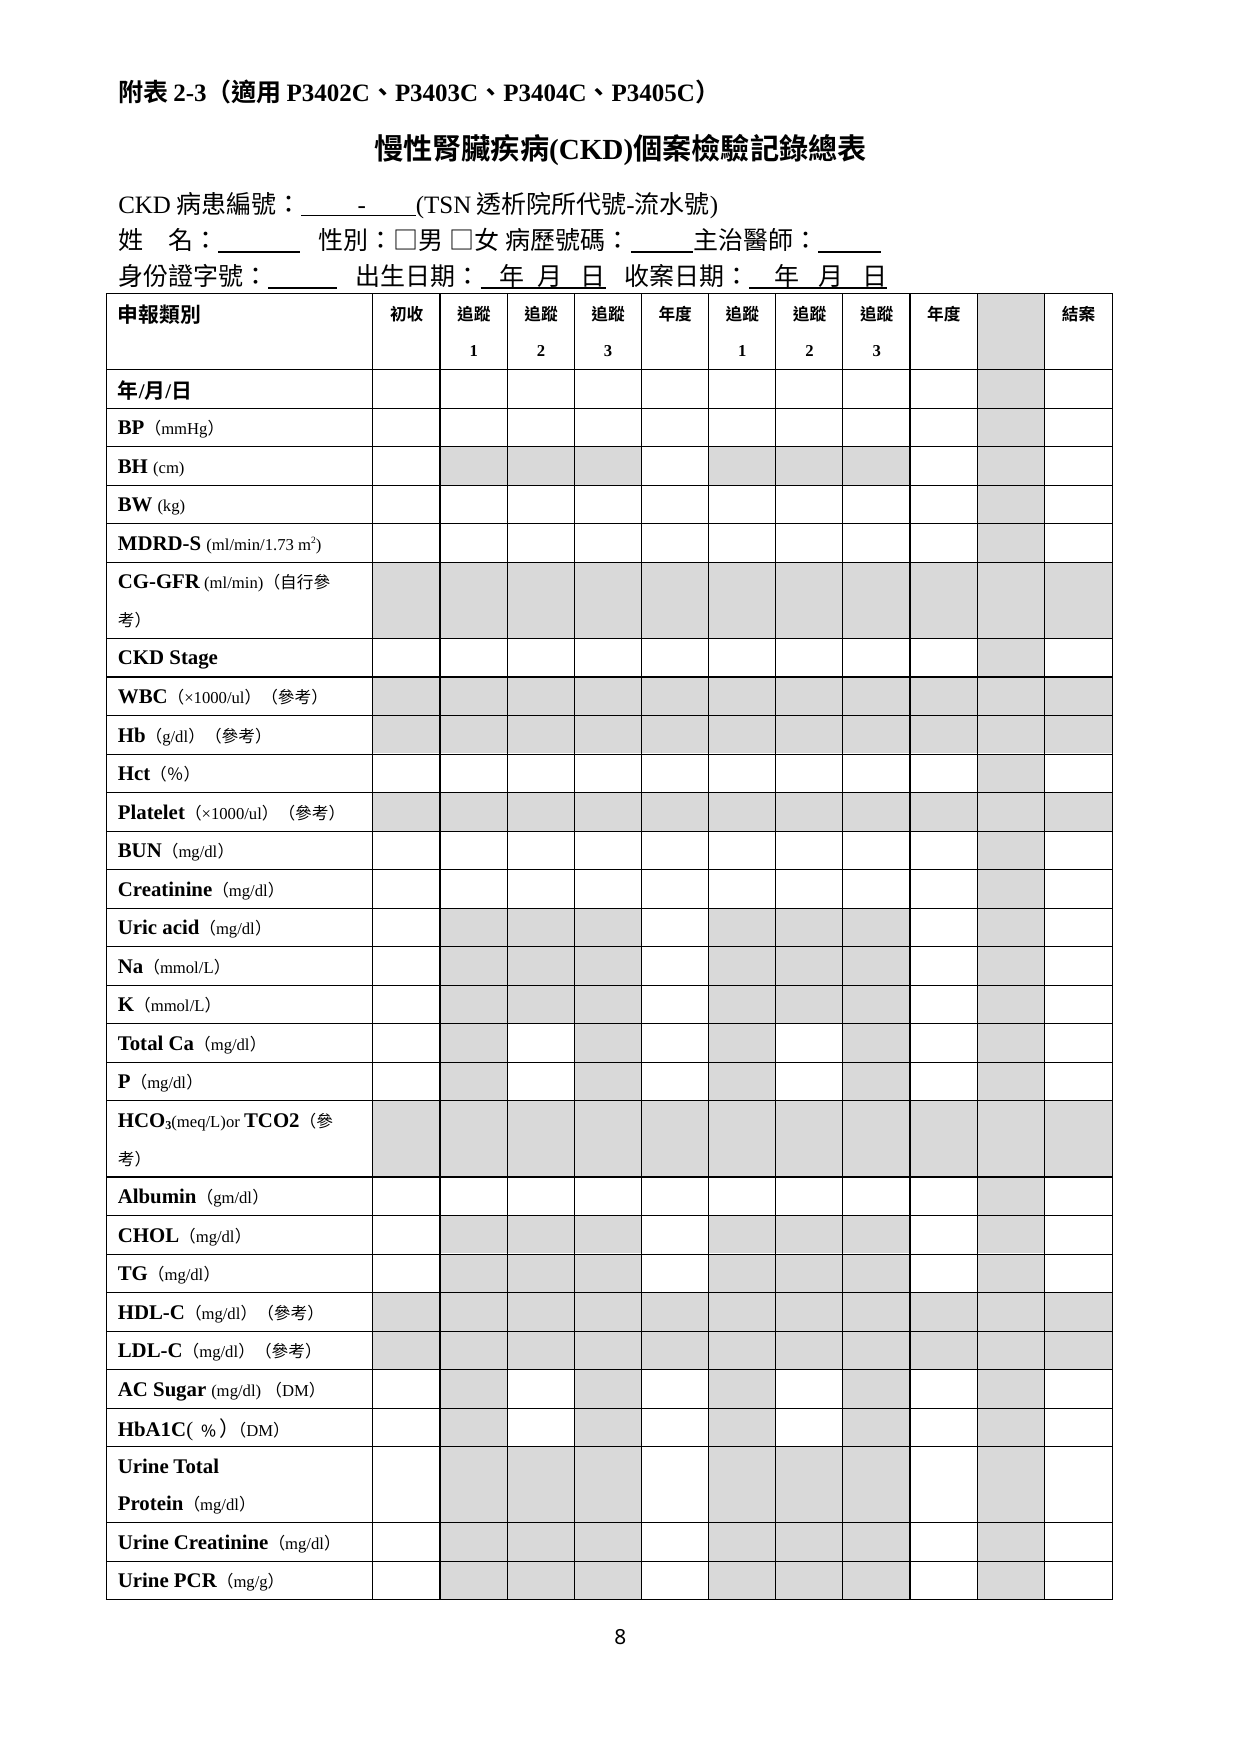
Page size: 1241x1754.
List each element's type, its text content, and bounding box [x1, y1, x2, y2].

table_cell [508, 1293, 574, 1331]
table_cell [911, 1216, 977, 1253]
table_cell LDL-C（mg/dl）（參考） [107, 1332, 372, 1369]
table_cell [575, 909, 641, 946]
table_cell [508, 409, 574, 446]
table_cell [709, 1523, 775, 1561]
table_cell [709, 793, 775, 831]
table_cell [508, 909, 574, 946]
table_cell [709, 1562, 775, 1599]
table_cell [1045, 563, 1112, 638]
table_cell [441, 1024, 507, 1062]
table_cell [508, 524, 574, 562]
table_cell BW (kg) [107, 486, 372, 523]
table_cell [843, 986, 909, 1023]
table_cell [508, 1523, 574, 1561]
table_cell [709, 1255, 775, 1292]
table_cell [978, 1063, 1044, 1100]
table_cell [709, 1370, 775, 1408]
table_cell [575, 870, 641, 908]
table_cell [1045, 1523, 1112, 1561]
table_cell [709, 563, 775, 638]
table_cell [776, 1024, 842, 1062]
table_cell [373, 986, 439, 1023]
table_cell [508, 832, 574, 869]
table_cell [575, 1523, 641, 1561]
table_cell [709, 716, 775, 753]
table_cell [1045, 1409, 1112, 1446]
table_cell [642, 1370, 708, 1408]
table_cell AC Sugar (mg/dl) （DM） [107, 1370, 372, 1408]
table_cell [575, 639, 641, 676]
table_cell [575, 447, 641, 485]
table_cell [978, 639, 1044, 676]
table_cell [709, 524, 775, 562]
table_cell [911, 1332, 977, 1369]
table_cell [373, 793, 439, 831]
table_cell [709, 678, 775, 715]
table_cell [373, 1332, 439, 1369]
table_cell TG（mg/dl） [107, 1255, 372, 1292]
table_cell [843, 1370, 909, 1408]
table_cell [575, 1447, 641, 1522]
table_cell [911, 370, 977, 408]
table_cell [709, 947, 775, 985]
table_cell [508, 793, 574, 831]
table_cell [843, 1255, 909, 1292]
table_cell [776, 1216, 842, 1253]
table_cell [776, 947, 842, 985]
table_header 年度 [642, 294, 708, 369]
table_cell [911, 486, 977, 523]
table_cell [776, 716, 842, 753]
table_cell [843, 870, 909, 908]
table_cell [642, 563, 708, 638]
table_cell [373, 1178, 439, 1215]
table_cell [373, 678, 439, 715]
table_cell [575, 370, 641, 408]
table_cell [373, 832, 439, 869]
table_cell [1045, 1562, 1112, 1599]
table_header 年度 [911, 294, 977, 369]
table_cell [709, 1178, 775, 1215]
table_cell [642, 793, 708, 831]
table_cell [776, 909, 842, 946]
table_cell BH (cm) [107, 447, 372, 485]
table_cell [575, 716, 641, 753]
table_cell [1045, 639, 1112, 676]
text 慢性腎臟疾病(CKD)個案檢驗記錄總表 [118, 109, 1122, 184]
table_cell [575, 1562, 641, 1599]
table_cell [373, 1255, 439, 1292]
table_cell [373, 1562, 439, 1599]
table_cell [911, 1024, 977, 1062]
table_cell [911, 1255, 977, 1292]
table_cell [642, 716, 708, 753]
table_cell [978, 755, 1044, 792]
table_cell [911, 1101, 977, 1176]
table_cell [843, 1101, 909, 1176]
table_cell [441, 639, 507, 676]
table_cell [1045, 716, 1112, 753]
table_cell [978, 563, 1044, 638]
table_cell [373, 1523, 439, 1561]
text CKD病患編號： - (TSN透析院所代號-流水號) [118, 184, 1122, 221]
table_cell [776, 1332, 842, 1369]
table_cell [776, 1447, 842, 1522]
table_cell [978, 909, 1044, 946]
text 附表2-3（適用P3402C、P3403C、P3404C、P3405C） [118, 72, 1122, 109]
table_cell [1045, 486, 1112, 523]
table_cell [441, 409, 507, 446]
table_cell [441, 1562, 507, 1599]
table_cell [508, 755, 574, 792]
table_cell [1045, 909, 1112, 946]
table_header 初收 [373, 294, 439, 369]
table_cell [642, 409, 708, 446]
table_cell [843, 1216, 909, 1253]
table_cell [709, 1409, 775, 1446]
table_cell [776, 563, 842, 638]
table_cell [1045, 409, 1112, 446]
table_cell [1045, 832, 1112, 869]
table_cell [911, 524, 977, 562]
table_cell [911, 1447, 977, 1522]
table_cell Uric acid（mg/dl） [107, 909, 372, 946]
table_cell [911, 1178, 977, 1215]
table_cell [911, 793, 977, 831]
table_cell [776, 447, 842, 485]
table_cell [508, 1370, 574, 1408]
table_cell [441, 486, 507, 523]
table_cell [508, 639, 574, 676]
table_cell [776, 1523, 842, 1561]
table_cell [575, 832, 641, 869]
table_cell [373, 1447, 439, 1522]
table_cell [1045, 1293, 1112, 1331]
table_cell [508, 486, 574, 523]
table_header 追蹤2 [508, 294, 574, 369]
table_cell [843, 409, 909, 446]
table_cell [843, 1409, 909, 1446]
table_cell [843, 524, 909, 562]
table_cell [642, 1447, 708, 1522]
table_cell BP（mmHg） [107, 409, 372, 446]
table_cell [373, 447, 439, 485]
text 姓 名： 性別：□男 □女 病歷號碼： 主治醫師： [118, 221, 1122, 257]
table_cell [575, 755, 641, 792]
table_cell [978, 1178, 1044, 1215]
table_cell [776, 1178, 842, 1215]
table_cell Albumin（gm/dl） [107, 1178, 372, 1215]
table_cell Creatinine（mg/dl） [107, 870, 372, 908]
table_cell [1045, 1178, 1112, 1215]
table_cell [642, 832, 708, 869]
table_cell [441, 1293, 507, 1331]
table_cell Hct（％） [107, 755, 372, 792]
table_cell [441, 986, 507, 1023]
table_cell Urine Total Protein（mg/dl） [107, 1447, 372, 1522]
table_cell [709, 1447, 775, 1522]
table_cell MDRD-S (ml/min/1.73 m2) [107, 524, 372, 562]
table_cell [373, 409, 439, 446]
table_cell [776, 1063, 842, 1100]
table_cell [642, 1293, 708, 1331]
text 身份證字號： 出生日期： 年 月 日 收案日期： 年 月 日 [118, 257, 1122, 293]
table_cell [373, 716, 439, 753]
table_cell [441, 909, 507, 946]
table_cell [843, 1562, 909, 1599]
table_cell [978, 1293, 1044, 1331]
table_cell [776, 986, 842, 1023]
table_cell [776, 1370, 842, 1408]
table_cell [709, 1216, 775, 1253]
table_cell [978, 1332, 1044, 1369]
table_cell [776, 524, 842, 562]
table_cell [373, 1293, 439, 1331]
table_cell [441, 1063, 507, 1100]
table_cell [911, 755, 977, 792]
table_cell [776, 1255, 842, 1292]
table_cell [911, 563, 977, 638]
table_cell [843, 1178, 909, 1215]
table_cell [776, 1409, 842, 1446]
table_cell [1045, 1370, 1112, 1408]
table_cell [642, 1562, 708, 1599]
table_cell [508, 716, 574, 753]
table_cell [1045, 755, 1112, 792]
table_cell [709, 639, 775, 676]
table_cell [843, 755, 909, 792]
table_cell [709, 486, 775, 523]
table_cell [843, 1447, 909, 1522]
table_cell [1045, 1332, 1112, 1369]
table_cell [575, 1332, 641, 1369]
table_cell [575, 1255, 641, 1292]
table_cell [911, 447, 977, 485]
table_cell [978, 1562, 1044, 1599]
table_cell [709, 1293, 775, 1331]
table_cell [441, 1523, 507, 1561]
table_cell [642, 447, 708, 485]
table_cell [843, 563, 909, 638]
table_cell [911, 870, 977, 908]
table_cell HDL-C（mg/dl）（參考） [107, 1293, 372, 1331]
table_cell [575, 1178, 641, 1215]
table_cell [642, 1063, 708, 1100]
table_cell [642, 678, 708, 715]
table_cell [373, 639, 439, 676]
table_cell [575, 947, 641, 985]
table_cell [843, 832, 909, 869]
table_cell [508, 1447, 574, 1522]
table_cell [978, 716, 1044, 753]
table_cell [709, 909, 775, 946]
table_cell [776, 1101, 842, 1176]
table_cell [978, 832, 1044, 869]
table_header 追蹤2 [776, 294, 842, 369]
table_cell [508, 1332, 574, 1369]
table_cell [776, 832, 842, 869]
table_cell Platelet（×1000/ul）（參考） [107, 793, 372, 831]
table_cell [642, 909, 708, 946]
table_cell [642, 370, 708, 408]
table_cell [843, 486, 909, 523]
table_cell [1045, 524, 1112, 562]
table_cell [843, 1063, 909, 1100]
table_cell [441, 1409, 507, 1446]
table_cell [776, 409, 842, 446]
table_cell [508, 1255, 574, 1292]
table_cell [441, 1178, 507, 1215]
table_cell [642, 947, 708, 985]
table_cell [1045, 1216, 1112, 1253]
table_cell [709, 755, 775, 792]
table_cell [776, 370, 842, 408]
table_cell [1045, 870, 1112, 908]
table_cell [911, 947, 977, 985]
table_cell [441, 524, 507, 562]
table_cell [441, 1447, 507, 1522]
table_cell [508, 447, 574, 485]
table_cell [508, 947, 574, 985]
table_cell [575, 1216, 641, 1253]
table_cell [978, 1370, 1044, 1408]
table_cell K（mmol/L） [107, 986, 372, 1023]
table_cell Na（mmol/L） [107, 947, 372, 985]
table_cell [508, 1562, 574, 1599]
table_cell [1045, 370, 1112, 408]
table_cell [843, 947, 909, 985]
table_cell [441, 870, 507, 908]
table_cell [508, 370, 574, 408]
table_cell [642, 524, 708, 562]
table_cell [978, 486, 1044, 523]
table_cell [373, 1409, 439, 1446]
table_cell [709, 986, 775, 1023]
table_cell Hb（g/dl）（參考） [107, 716, 372, 753]
table_cell [508, 1101, 574, 1176]
table_cell WBC（×1000/ul）（參考） [107, 678, 372, 715]
table_cell [709, 832, 775, 869]
table_cell [642, 870, 708, 908]
table_cell [978, 678, 1044, 715]
table_cell [441, 716, 507, 753]
table_cell [575, 986, 641, 1023]
table_cell [776, 1562, 842, 1599]
table_cell [642, 1255, 708, 1292]
table_cell [978, 1409, 1044, 1446]
table_cell [709, 447, 775, 485]
table_cell [508, 1063, 574, 1100]
table_cell [978, 870, 1044, 908]
table_cell [575, 1370, 641, 1408]
table_cell [843, 1523, 909, 1561]
table_cell [843, 793, 909, 831]
table_cell CKD Stage [107, 639, 372, 676]
table_cell [709, 1063, 775, 1100]
table_cell [575, 1409, 641, 1446]
table_cell [1045, 447, 1112, 485]
table_cell [843, 678, 909, 715]
table_cell [373, 1101, 439, 1176]
table_cell [978, 447, 1044, 485]
table_cell [709, 1332, 775, 1369]
table_cell [978, 409, 1044, 446]
table_cell [1045, 678, 1112, 715]
table_cell [373, 755, 439, 792]
table_cell [441, 1255, 507, 1292]
table_header 追蹤3 [575, 294, 641, 369]
table_cell [843, 1293, 909, 1331]
table_cell [508, 678, 574, 715]
table_cell P（mg/dl） [107, 1063, 372, 1100]
table_cell [373, 870, 439, 908]
table_cell CHOL（mg/dl） [107, 1216, 372, 1253]
table_cell [978, 1216, 1044, 1253]
table_cell [911, 1063, 977, 1100]
table_cell [911, 716, 977, 753]
table_cell BUN（mg/dl） [107, 832, 372, 869]
table_cell [1045, 793, 1112, 831]
table_cell [911, 639, 977, 676]
table_cell [978, 1024, 1044, 1062]
table_cell [776, 1293, 842, 1331]
table_header 結案 [1045, 294, 1112, 369]
table_cell [911, 1562, 977, 1599]
table_cell [1045, 1063, 1112, 1100]
table_cell [911, 678, 977, 715]
table_cell [508, 870, 574, 908]
table_cell [978, 1523, 1044, 1561]
table_cell [843, 716, 909, 753]
table_cell [373, 1370, 439, 1408]
table_cell [373, 563, 439, 638]
table_cell [373, 486, 439, 523]
table_cell [776, 870, 842, 908]
table_cell [508, 563, 574, 638]
table_cell [575, 1101, 641, 1176]
table_cell [575, 793, 641, 831]
table_cell HCO3(meq/L)or TCO2（參考） [107, 1101, 372, 1176]
table_cell [978, 793, 1044, 831]
table_cell [978, 524, 1044, 562]
table_cell [911, 832, 977, 869]
table_cell [508, 1024, 574, 1062]
table_cell [575, 563, 641, 638]
table_cell [508, 986, 574, 1023]
table_cell [373, 524, 439, 562]
table_cell [642, 986, 708, 1023]
table_cell [843, 639, 909, 676]
table_cell [441, 1332, 507, 1369]
table_cell [911, 1293, 977, 1331]
table_cell [642, 1101, 708, 1176]
table_cell 年/月/日 [107, 370, 372, 408]
table_cell [373, 1063, 439, 1100]
table_cell [642, 639, 708, 676]
table_cell [508, 1216, 574, 1253]
table_cell [776, 678, 842, 715]
table_cell [978, 1101, 1044, 1176]
table_cell [1045, 1255, 1112, 1292]
table_cell [642, 755, 708, 792]
table_cell [1045, 1101, 1112, 1176]
table_cell [575, 1293, 641, 1331]
table_cell Urine Creatinine（mg/dl） [107, 1523, 372, 1561]
table_cell [441, 947, 507, 985]
table_cell [441, 1370, 507, 1408]
table_cell [642, 1409, 708, 1446]
table_cell [575, 486, 641, 523]
table_header [978, 294, 1044, 369]
table_cell [441, 755, 507, 792]
table_header 追蹤1 [441, 294, 507, 369]
table_cell [776, 486, 842, 523]
table_cell [978, 370, 1044, 408]
table_cell [709, 1101, 775, 1176]
table_cell [642, 1216, 708, 1253]
table_cell [709, 1024, 775, 1062]
table_cell [911, 986, 977, 1023]
table_cell [373, 909, 439, 946]
table_cell [508, 1409, 574, 1446]
table_cell [575, 524, 641, 562]
table_cell [843, 370, 909, 408]
table_cell [373, 1024, 439, 1062]
table_cell Total Ca（mg/dl） [107, 1024, 372, 1062]
table_cell [642, 1178, 708, 1215]
table_cell Urine PCR（mg/g） [107, 1562, 372, 1599]
table_cell [843, 1024, 909, 1062]
table_cell [441, 1101, 507, 1176]
table_cell [642, 486, 708, 523]
table_cell [441, 447, 507, 485]
table_cell [843, 909, 909, 946]
table_cell [709, 409, 775, 446]
table_cell [1045, 1024, 1112, 1062]
table_header 追蹤3 [843, 294, 909, 369]
table_cell [441, 793, 507, 831]
table_cell [642, 1024, 708, 1062]
table_cell [575, 409, 641, 446]
table_cell [642, 1523, 708, 1561]
table_cell [776, 639, 842, 676]
table_cell [575, 1024, 641, 1062]
table_cell [373, 1216, 439, 1253]
table_cell [911, 409, 977, 446]
table_cell [642, 1332, 708, 1369]
table_cell [441, 370, 507, 408]
table_cell [978, 947, 1044, 985]
table_cell [373, 370, 439, 408]
table_cell [373, 947, 439, 985]
table_cell [441, 832, 507, 869]
table_cell [911, 1409, 977, 1446]
table_cell [978, 986, 1044, 1023]
table_cell CG-GFR (ml/min)（自行參考） [107, 563, 372, 638]
table_cell [1045, 986, 1112, 1023]
table_cell [1045, 947, 1112, 985]
table_cell [776, 793, 842, 831]
table_cell [843, 447, 909, 485]
table_cell [508, 1178, 574, 1215]
table_cell [575, 1063, 641, 1100]
table_cell [575, 678, 641, 715]
table_header 申報類別 [107, 294, 372, 369]
table_cell [709, 370, 775, 408]
table_cell [911, 1523, 977, 1561]
table_cell [441, 1216, 507, 1253]
table_cell [978, 1447, 1044, 1522]
table_cell HbA1C( ﹪）（DM） [107, 1409, 372, 1446]
table_cell [978, 1255, 1044, 1292]
table_cell [776, 755, 842, 792]
table_cell [1045, 1447, 1112, 1522]
table_cell [843, 1332, 909, 1369]
table_cell [911, 1370, 977, 1408]
table_cell [709, 870, 775, 908]
table_cell [911, 909, 977, 946]
table_cell [441, 678, 507, 715]
table_header 追蹤1 [709, 294, 775, 369]
table_cell [441, 563, 507, 638]
